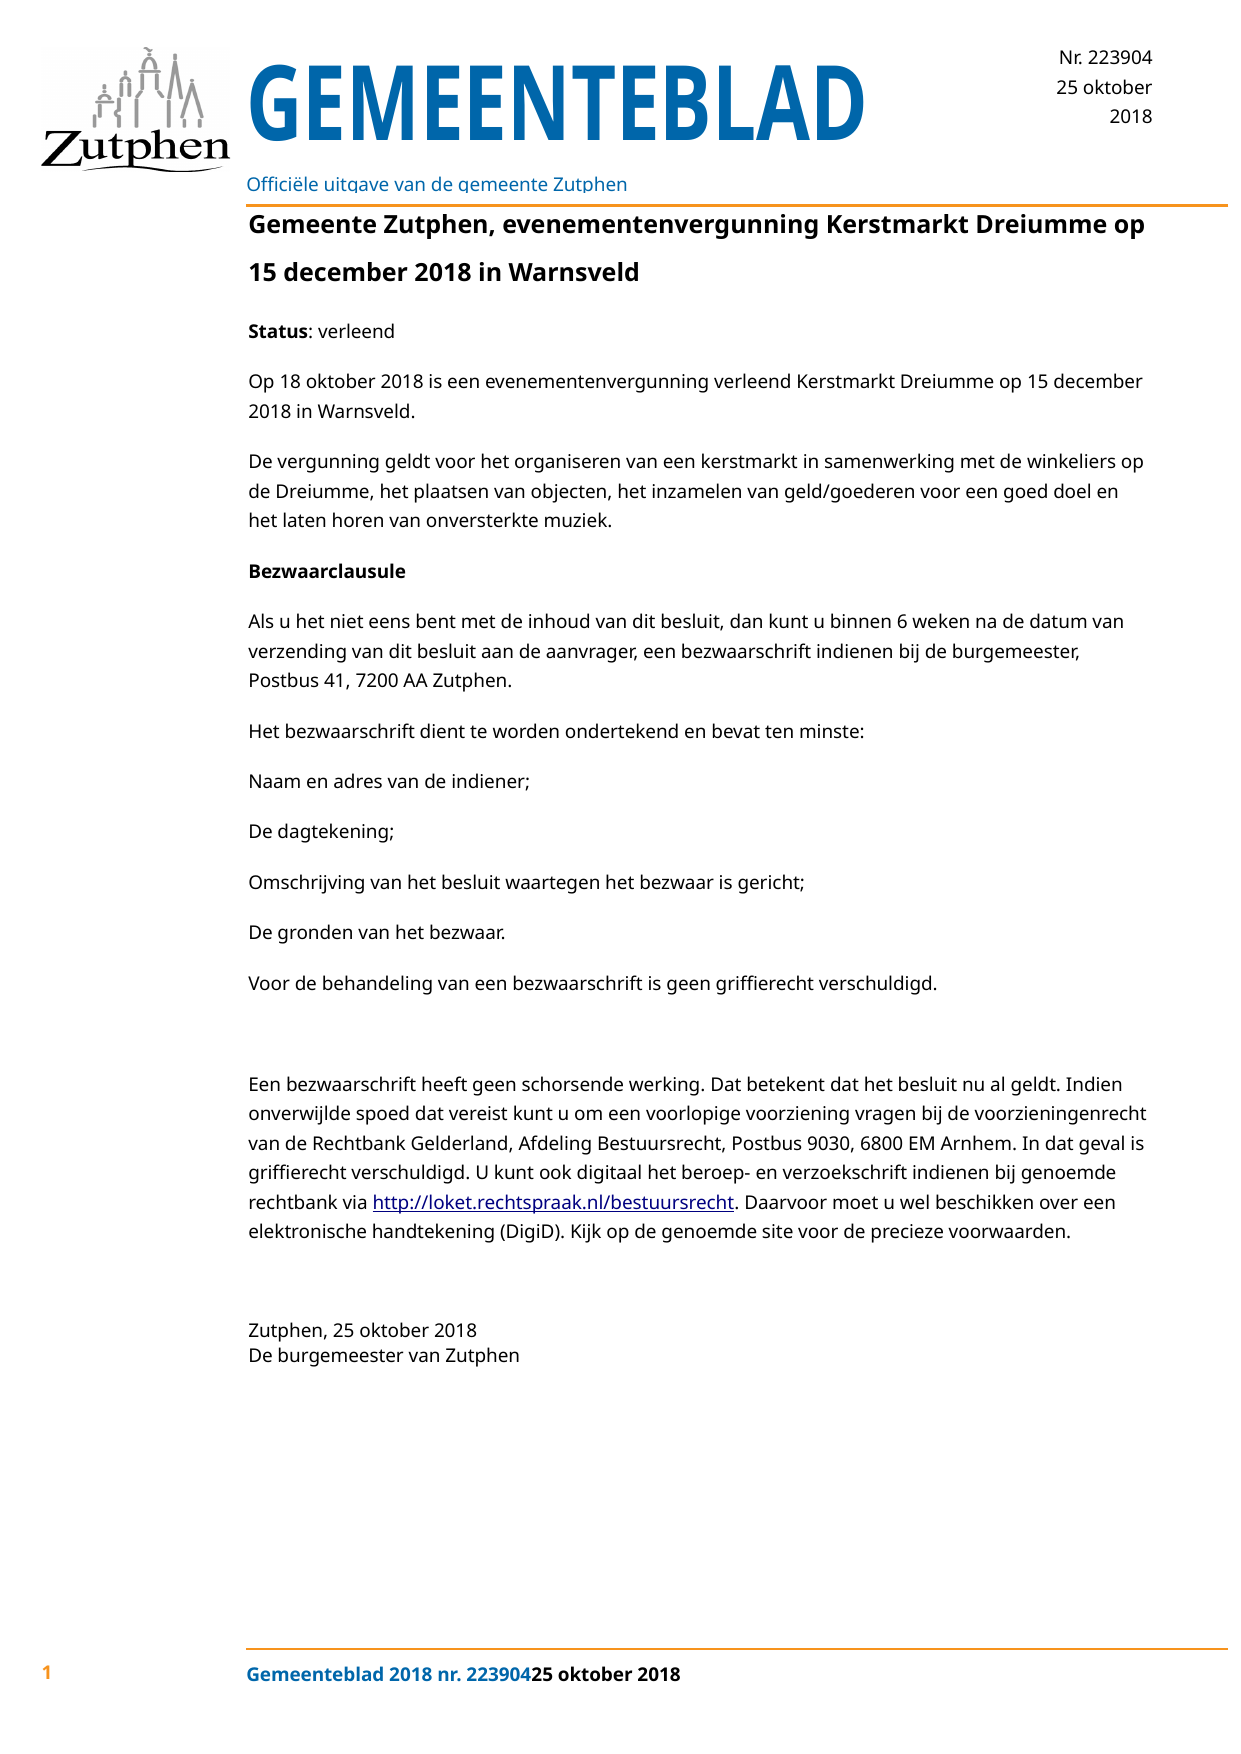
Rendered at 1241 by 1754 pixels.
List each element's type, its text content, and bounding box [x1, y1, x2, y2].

text De dagtekening; [248, 819, 1152, 844]
text De gronden van het bezwaar. [248, 919, 1152, 945]
text Het bezwaarschrift dient te worden ondertekend en bevat ten minste: [248, 718, 1152, 744]
text Voor de behandeling van een bezwaarschrift is geen griffierecht verschuldigd. [248, 970, 1152, 996]
text De vergunning geldt voor het organiseren van een kerstmarkt in samenwerking met de winkeliers op de Dreiumme, het plaatsen van objecten, het inzamelen van geld/goederen voor een goed doel en het laten horen van onversterkte muziek. [248, 448, 1152, 533]
text Status: verleend [248, 318, 1152, 344]
text Een bezwaarschrift heeft geen schorsende werking. Dat betekent dat het besluit nu al geldt. Indien onverwijlde spoed dat vereist kunt u om een voorlopige voorziening vragen bij de voorzieningenrecht van de Rechtbank Gelderland, Afdeling Bestuursrecht, Postbus 9030, 6800 EM Arnhem. In dat geval is griffierecht verschuldigd. U kunt ook digitaal het beroep- en verzoekschrift indienen bij genoemde rechtbank via http://loket.rechtspraak.nl/bestuursrecht. Daarvoor moet u wel beschikken over een elektronische handtekening (DigiD). Kijk op de genoemde site voor de precieze voorwaarden. [248, 1071, 1152, 1244]
text De burgemeester van Zutphen [248, 1343, 1152, 1368]
text Omschrijving van het besluit waartegen het bezwaar is gericht; [248, 869, 1152, 895]
text Gemeente Zutphen, evenementenvergunning Kerstmarkt Dreiumme op 15 december 2018 in Warnsveld [248, 207, 1152, 288]
text Zutphen, 25 oktober 2018 [248, 1317, 1152, 1343]
text Bezwaarclausule [248, 558, 1152, 584]
picture [41, 47, 231, 172]
text Naam en adres van de indiener; [248, 768, 1152, 794]
text Als u het niet eens bent met de inhoud van dit besluit, dan kunt u binnen 6 weken na de datum van verzending van dit besluit aan de aanvrager, een bezwaarschrift indienen bij de burgemeester, Postbus 41, 7200 AA Zutphen. [248, 608, 1152, 693]
text Op 18 oktober 2018 is een evenementenvergunning verleend Kerstmarkt Dreiumme op 15 december 2018 in Warnsveld. [248, 368, 1152, 424]
